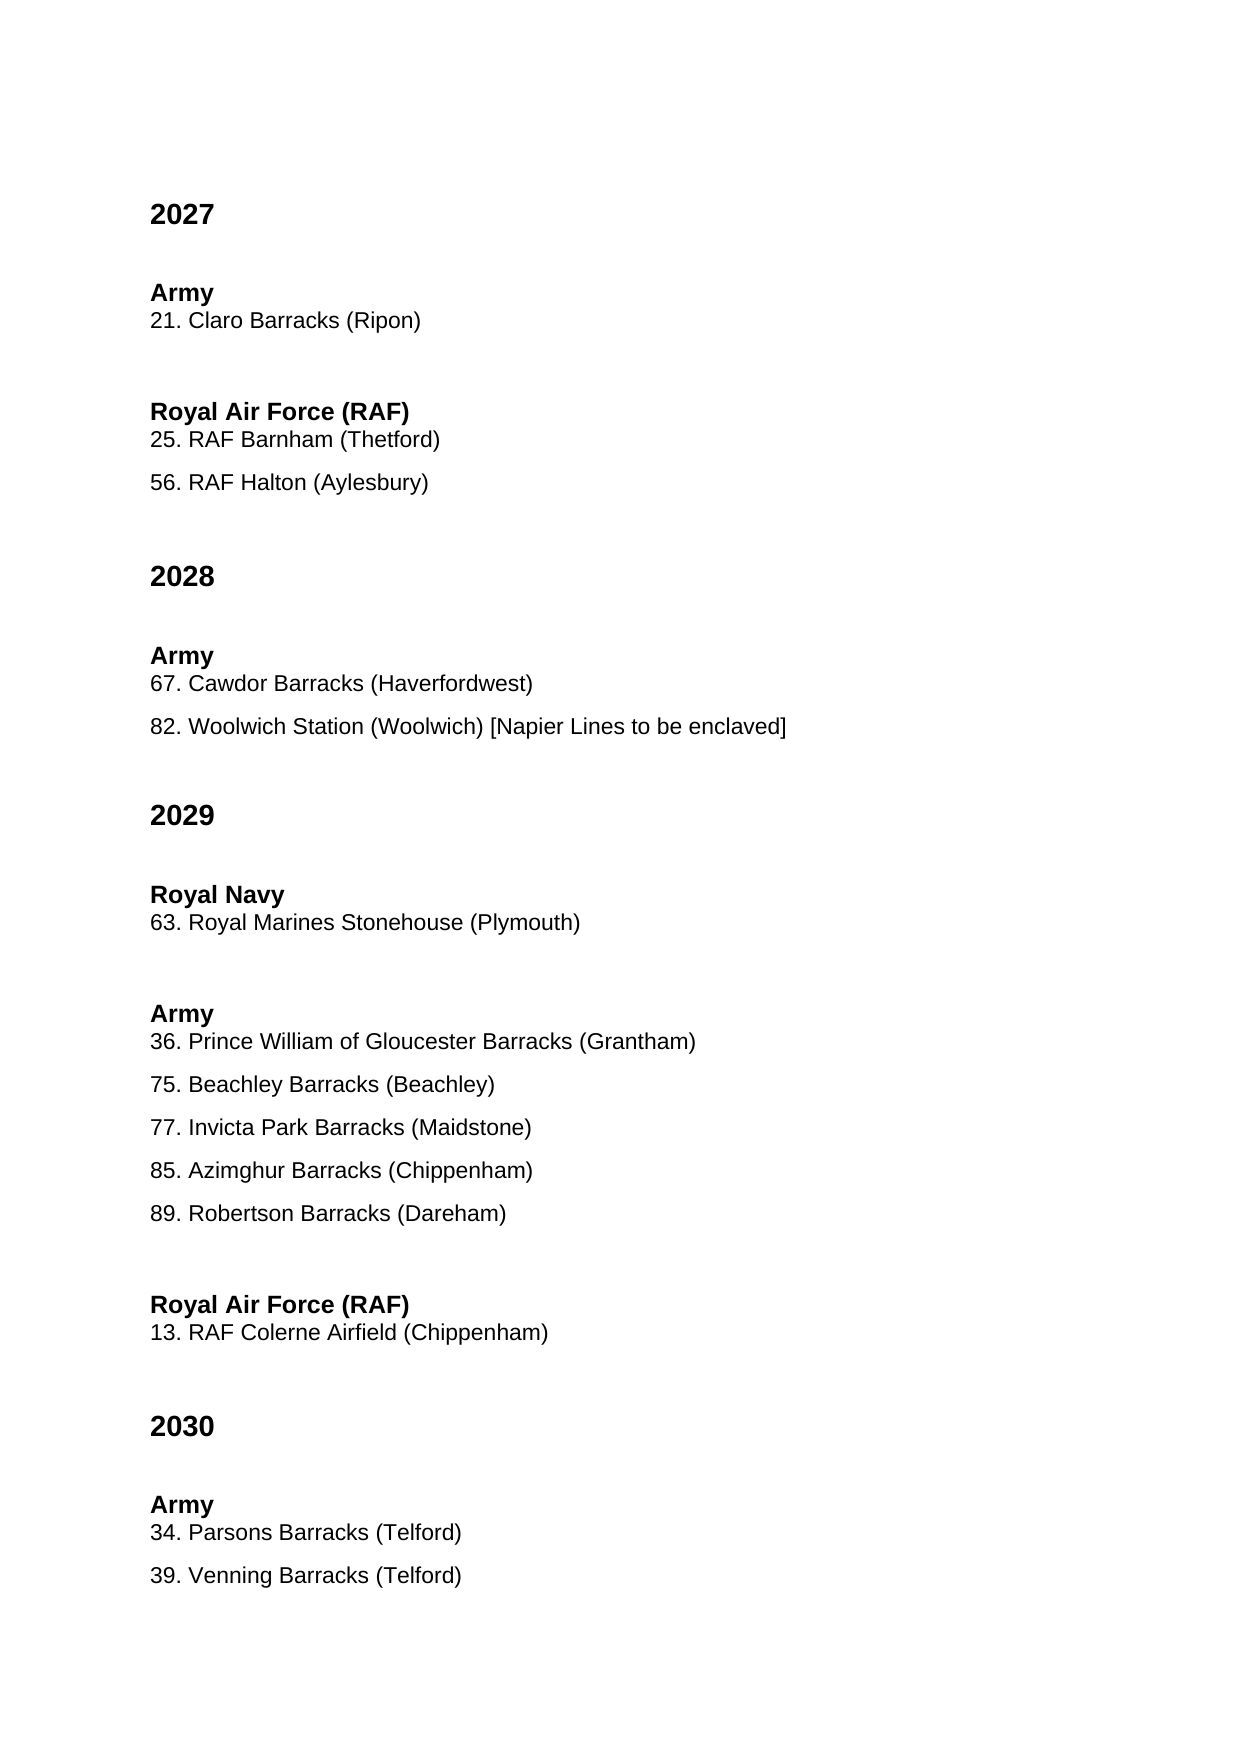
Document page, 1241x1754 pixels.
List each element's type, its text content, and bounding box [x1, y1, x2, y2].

subtitle 2028 [150, 559, 1090, 592]
text 85. Azimghur Barracks (Chippenham) [150, 1157, 1090, 1183]
text 21. Claro Barracks (Ripon) [150, 307, 1090, 333]
text 82. Woolwich Station (Woolwich) [Napier Lines to be enclaved] [150, 713, 1090, 739]
subtitle Army [150, 1490, 1090, 1519]
text 34. Parsons Barracks (Telford) [150, 1519, 1090, 1545]
text 36. Prince William of Gloucester Barracks (Grantham) [150, 1028, 1090, 1054]
subtitle Royal Air Force (RAF) [150, 397, 1090, 426]
text 25. RAF Barnham (Thetford) [150, 426, 1090, 452]
text 75. Beachley Barracks (Beachley) [150, 1071, 1090, 1097]
text 77. Invicta Park Barracks (Maidstone) [150, 1114, 1090, 1140]
text 56. RAF Halton (Aylesbury) [150, 469, 1090, 495]
subtitle 2030 [150, 1409, 1090, 1443]
subtitle 2027 [150, 197, 1090, 231]
subtitle Royal Navy [150, 880, 1090, 909]
text 67. Cawdor Barracks (Haverfordwest) [150, 670, 1090, 696]
subtitle Royal Air Force (RAF) [150, 1290, 1090, 1319]
subtitle 2029 [150, 798, 1090, 831]
text 39. Venning Barracks (Telford) [150, 1562, 1090, 1588]
text 63. Royal Marines Stonehouse (Plymouth) [150, 909, 1090, 935]
text 89. Robertson Barracks (Dareham) [150, 1200, 1090, 1226]
subtitle Army [150, 641, 1090, 670]
subtitle Army [150, 999, 1090, 1028]
subtitle Army [150, 278, 1090, 307]
text 13. RAF Colerne Airfield (Chippenham) [150, 1319, 1090, 1345]
